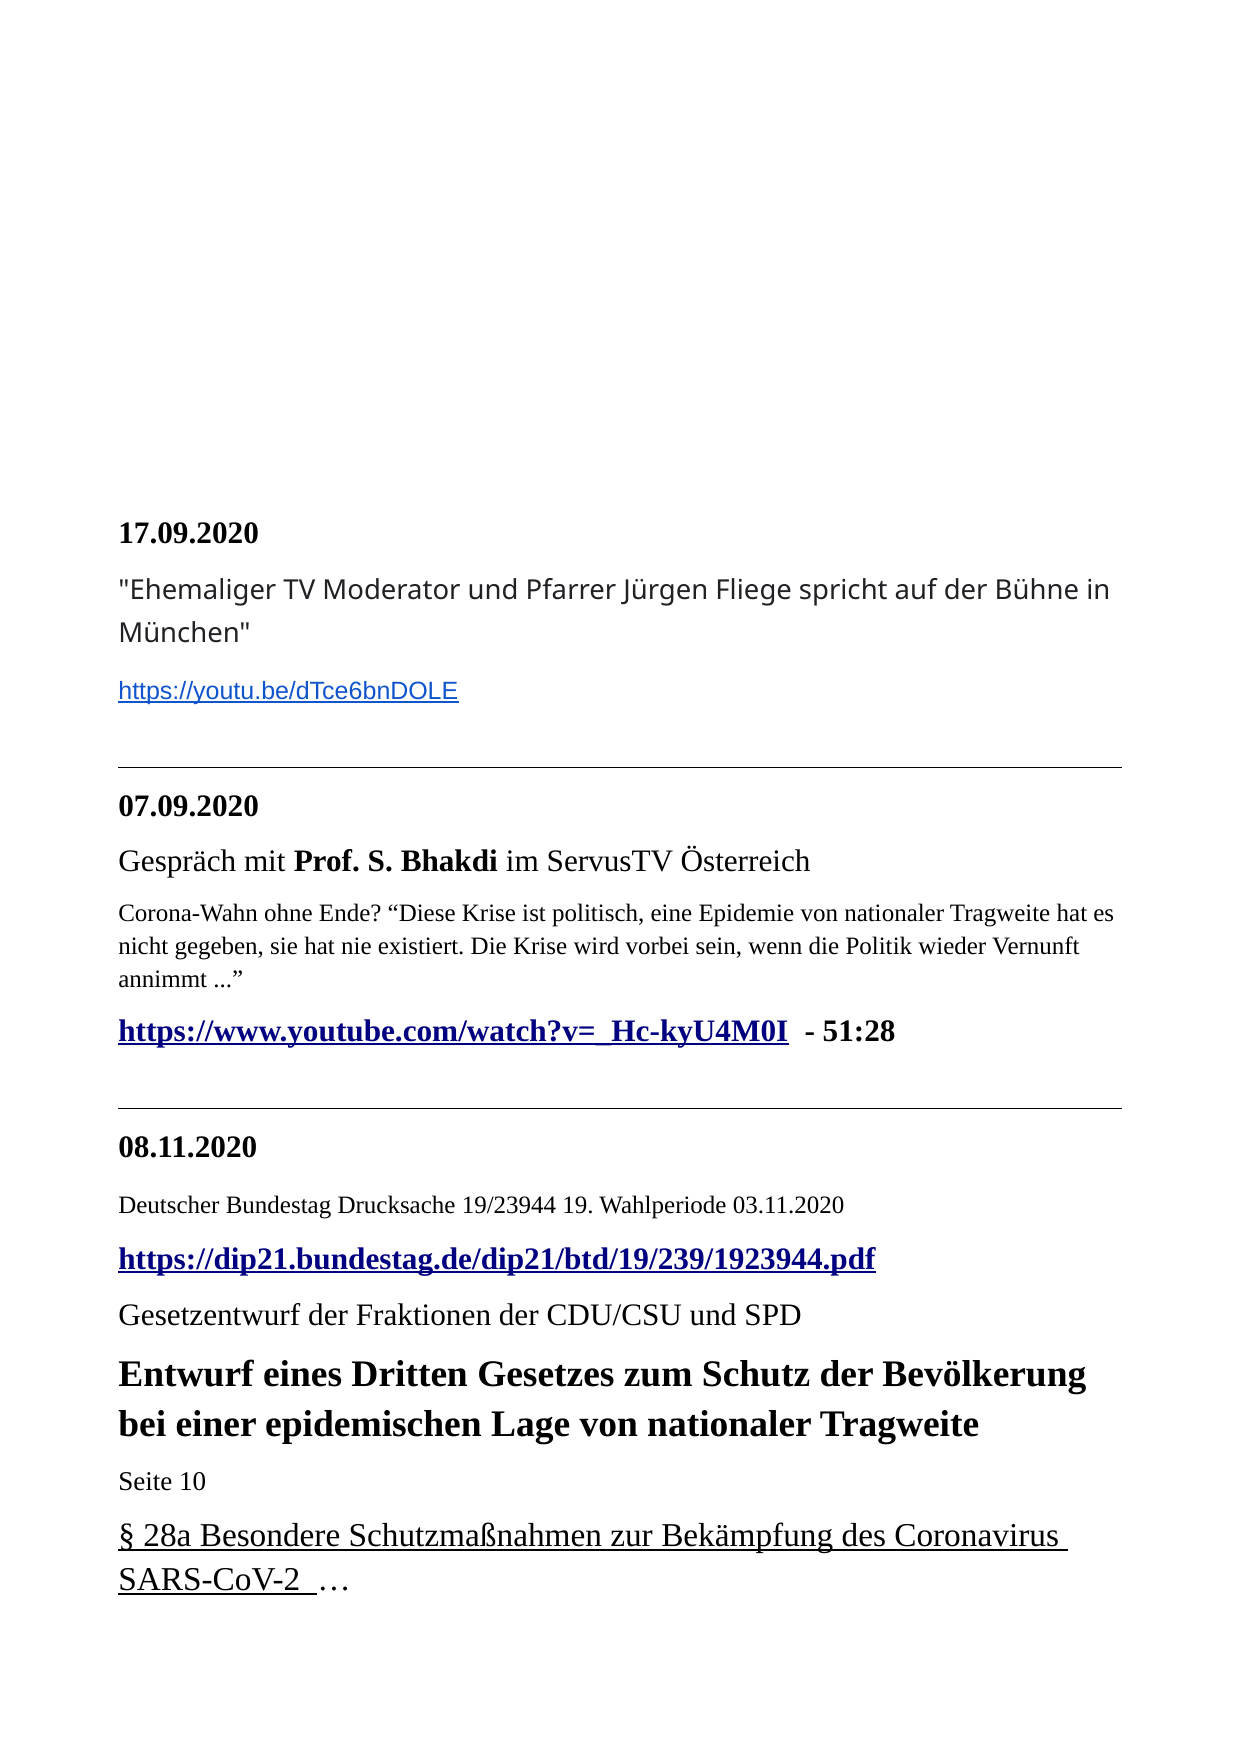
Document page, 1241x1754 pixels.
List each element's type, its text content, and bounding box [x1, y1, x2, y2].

text 07.09.2020 [118, 787, 1122, 823]
text 08.11.2020 [118, 1128, 1122, 1164]
text Corona-Wahn ohne Ende? “Diese Krise ist politisch, eine Epidemie von nationaler Tragweite hat es nicht gegeben, sie hat nie existiert. Die Krise wird vorbei sein, wenn die Politik wieder Vernunft annimmt ...” [118, 898, 1122, 993]
text https://www.youtube.com/watch?v=_Hc-kyU4M0I - 51:28 [118, 1012, 1122, 1048]
text https://dip21.bundestag.de/dip21/btd/19/239/1923944.pdf [118, 1240, 1122, 1276]
text Seite 10 [118, 1465, 1122, 1496]
text Deutscher Bundestag Drucksache 19/23944 19. Wahlperiode 03.11.2020 [118, 1184, 1122, 1220]
text § 28a Besondere Schutzmaßnahmen zur Bekämpfung des Coronavirus SARS-CoV-2 … [118, 1516, 1122, 1598]
text Gespräch mit Prof. S. Bhakdi im ServusTV Österreich [118, 843, 1122, 878]
text Gesetzentwurf der Fraktionen der CDU/CSU und SPD [118, 1296, 1122, 1332]
text "Ehemaliger TV Moderator und Pfarrer Jürgen Fliege spricht auf der Bühne in München" [118, 570, 1122, 650]
text Entwurf eines Dritten Gesetzes zum Schutz der Bevölkerung bei einer epidemischen Lage von nationaler Tragweite [118, 1352, 1122, 1444]
text https://youtu.be/dTce6bnDOLE [118, 671, 1122, 707]
text 17.09.2020 [118, 514, 1122, 550]
